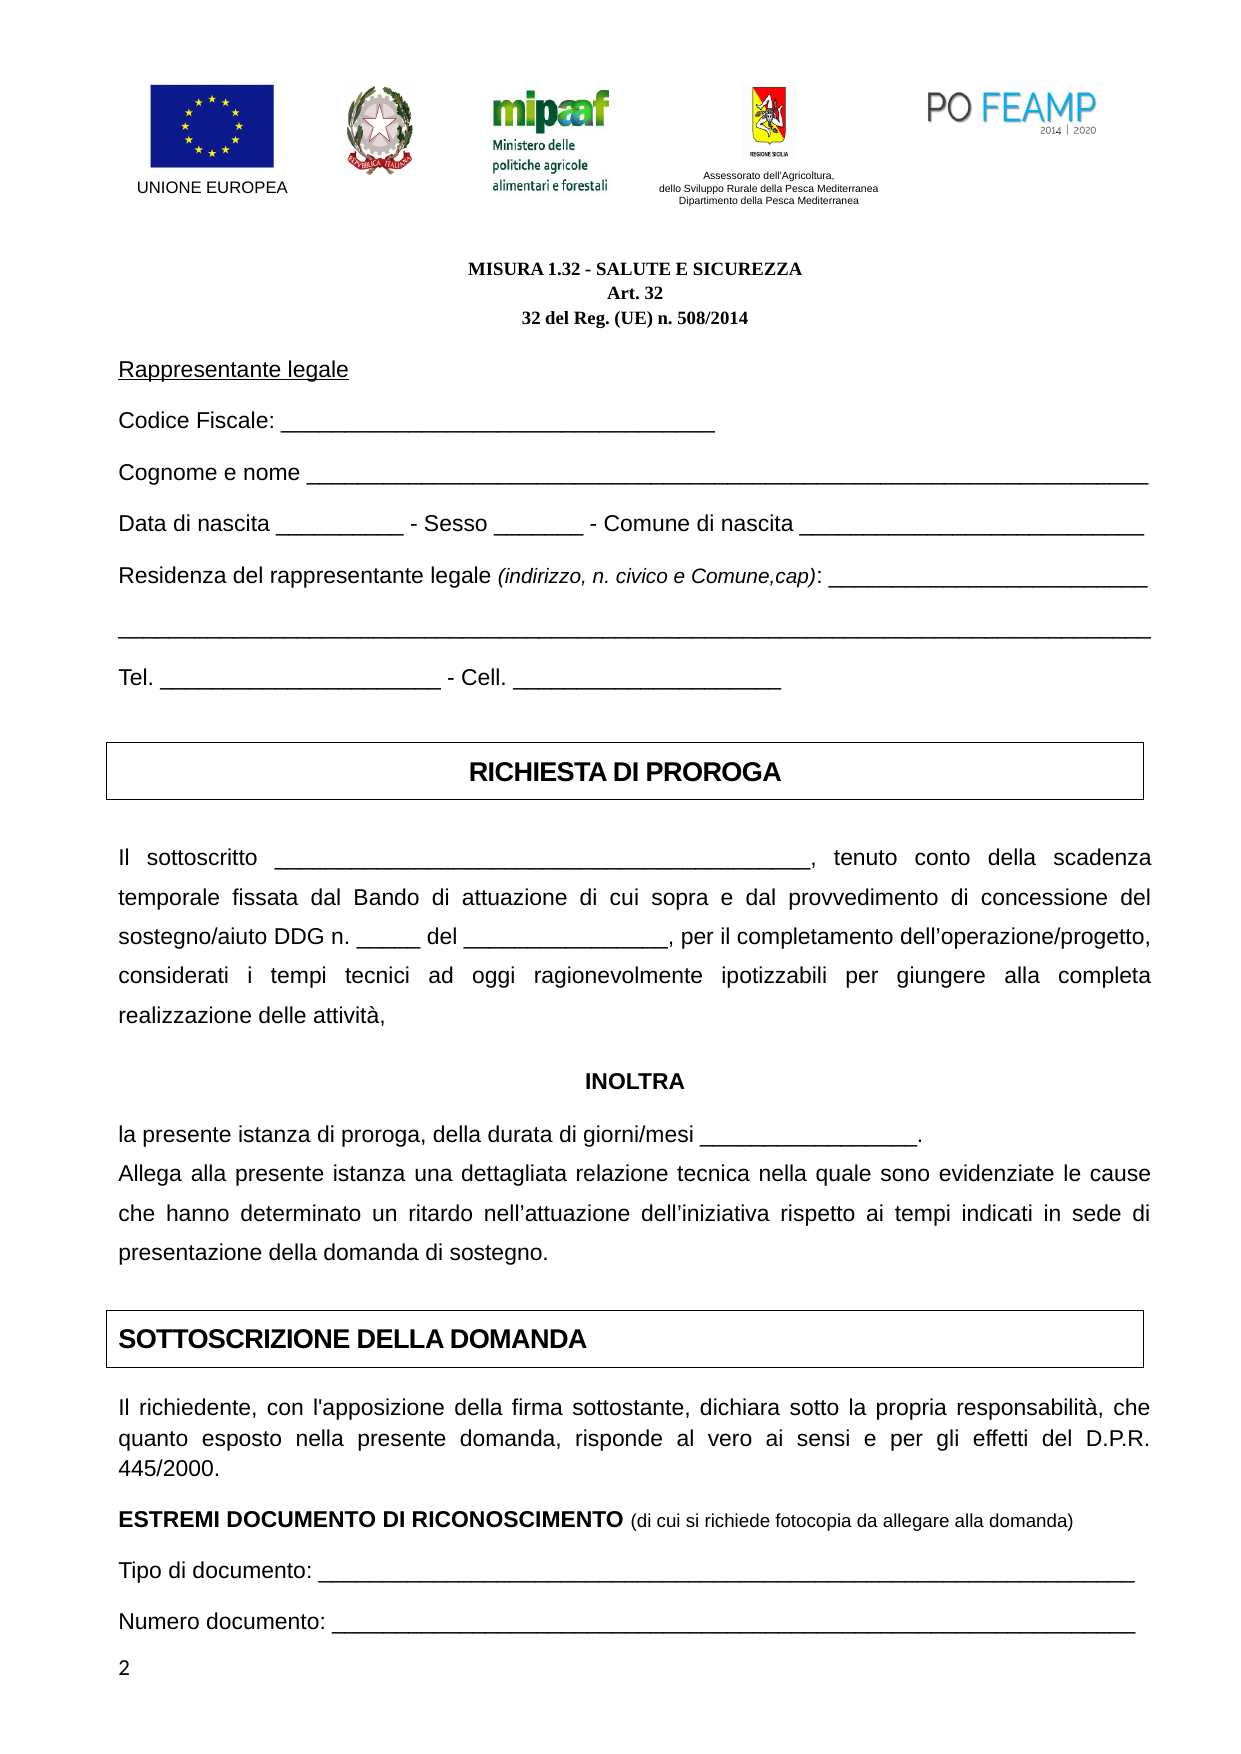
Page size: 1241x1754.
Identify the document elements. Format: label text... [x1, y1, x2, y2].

text Data di nascita __________ - Sesso _______ - Comune di nascita ___________________________ [118, 510, 1152, 537]
text Il sottoscritto __________________________________________, tenuto conto della scadenza temporale fissata dal Bando di attuazione di cui sopra e dal provvedimento di concessione del sostegno/aiuto DDG n. _____ del ________________, per il completamento dell’operazione/progetto, considerati i tempi tecnici ad oggi ragionevolmente ipotizzabili per giungere alla completa realizzazione delle attività, [118, 844, 1152, 1028]
text Residenza del rappresentante legale (indirizzo, n. civico e Comune,cap): _________________________ [118, 562, 1152, 588]
text Numero documento: _______________________________________________________________ [118, 1608, 1152, 1634]
text ESTREMI DOCUMENTO DI RICONOSCIMENTO (di cui si richiede fotocopia da allegare alla domanda) [118, 1506, 1152, 1532]
text INOLTRA [118, 1068, 1152, 1094]
table_header RICHIESTA DI PROROGA [107, 743, 1143, 799]
text Il richiedente, con l'apposizione della firma sottostante, dichiara sotto la propria responsabilità, che quanto esposto nella presente domanda, risponde al vero ai sensi e per gli effetti del D.P.R. 445/2000. [118, 1394, 1152, 1481]
text Allega alla presente istanza una dettagliata relazione tecnica nella quale sono evidenziate le cause che hanno determinato un ritardo nell’attuazione dell’iniziativa rispetto ai tempi indicati in sede di presentazione della domanda di sostegno. [118, 1160, 1152, 1265]
text Cognome e nome __________________________________________________________________ [118, 459, 1152, 485]
text Rappresentante legale [118, 356, 1152, 382]
table_header SOTTOSCRIZIONE DELLA DOMANDA [107, 1311, 1143, 1367]
text Codice Fiscale: __________________________________ [118, 407, 1152, 434]
picture [483, 82, 617, 199]
picture [148, 82, 276, 170]
picture [344, 82, 417, 179]
text _________________________________________________________________________________ [118, 613, 1152, 639]
text la presente istanza di proroga, della durata di giorni/mesi _________________. [118, 1121, 1152, 1147]
picture [741, 82, 797, 161]
text Tel. ______________________ - Cell. _____________________ [118, 664, 1152, 691]
text Tipo di documento: ________________________________________________________________ [118, 1557, 1152, 1583]
